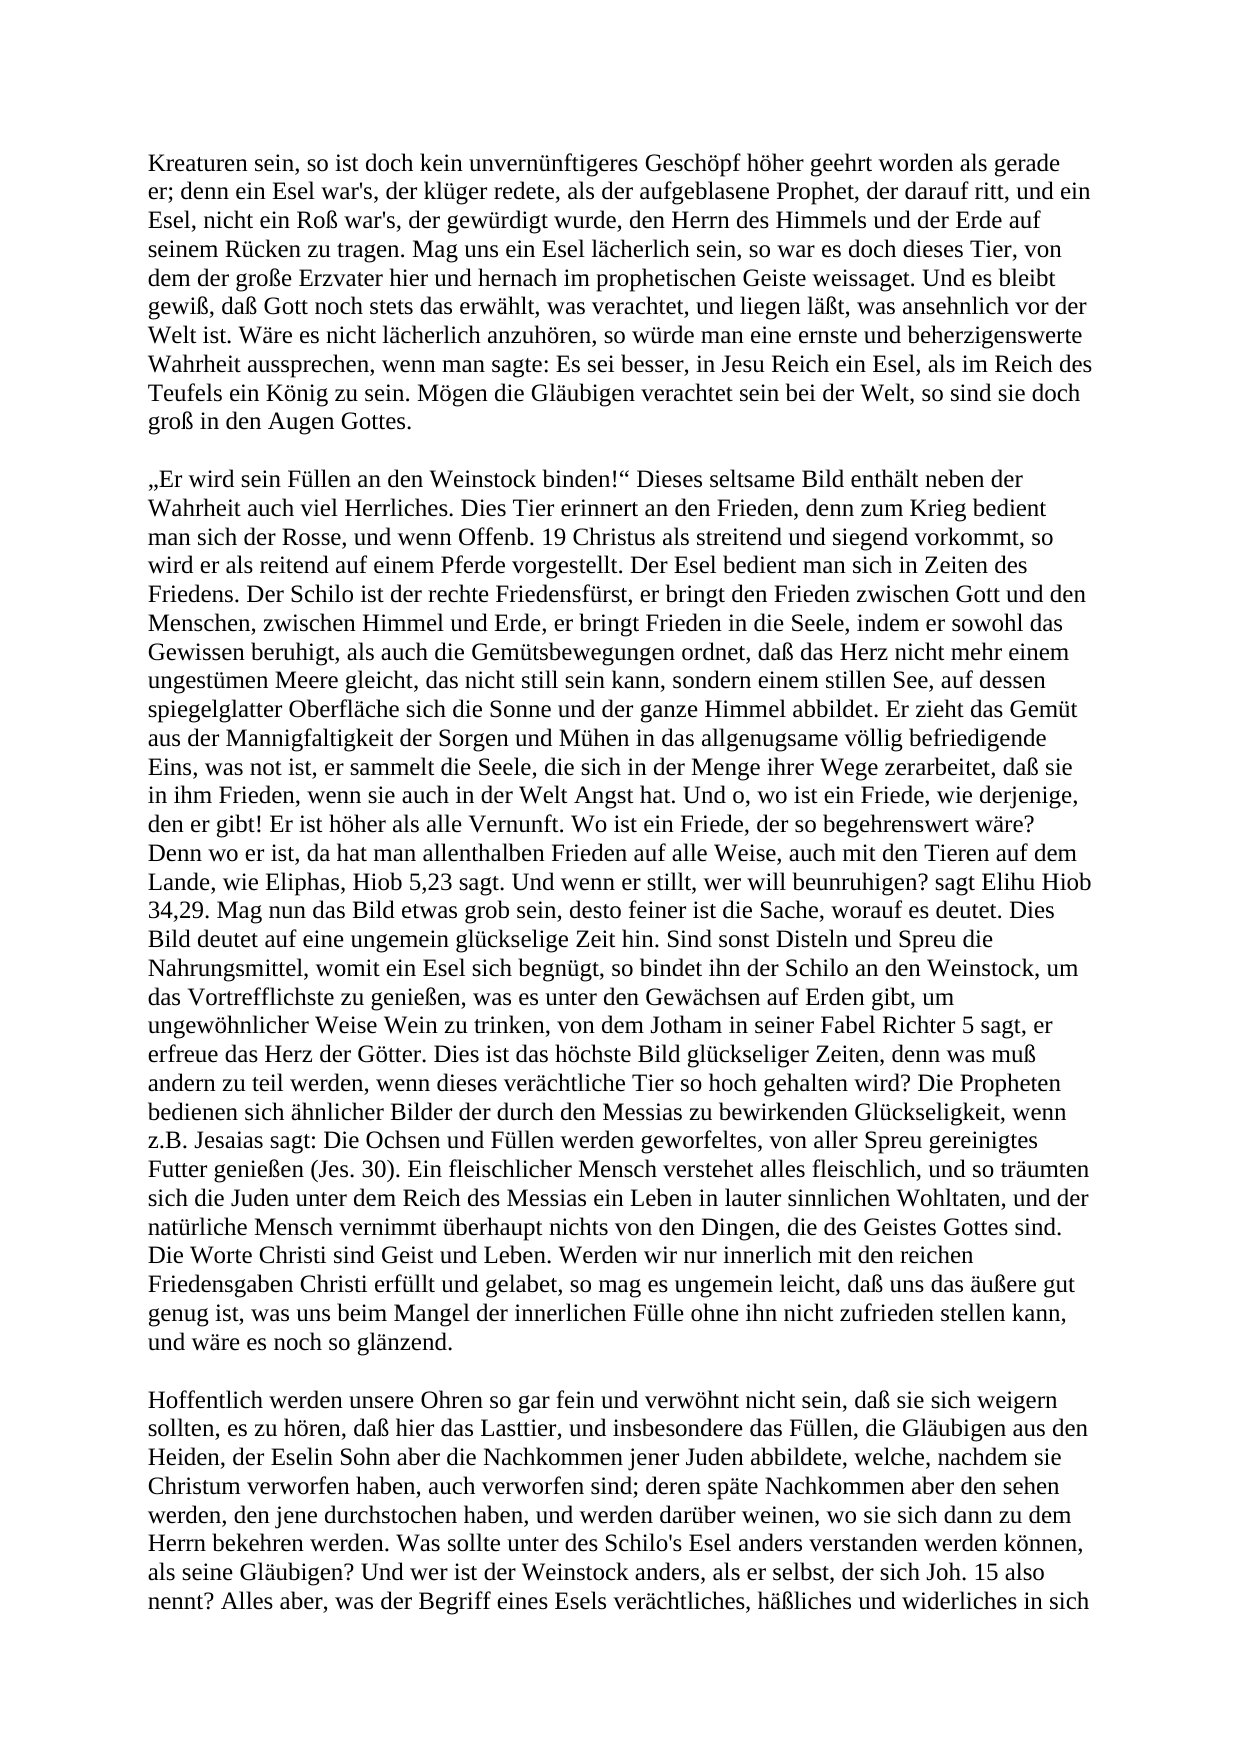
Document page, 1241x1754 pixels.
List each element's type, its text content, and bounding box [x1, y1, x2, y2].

text „Er wird sein Füllen an den Weinstock binden!“ Dieses seltsame Bild enthält neben der Wahrheit auch viel Herrliches. Dies Tier erinnert an den Frieden, denn zum Krieg bedient man sich der Rosse, und wenn Offenb. 19 Christus als streitend und siegend vorkommt, so wird er als reitend auf einem Pferde vorgestellt. Der Esel bedient man sich in Zeiten des Friedens. Der Schilo ist der rechte Friedensfürst, er bringt den Frieden zwischen Gott und den Menschen, zwischen Himmel und Erde, er bringt Frieden in die Seele, indem er sowohl das Gewissen beruhigt, als auch die Gemütsbewegungen ordnet, daß das Herz nicht mehr einem ungestümen Meere gleicht, das nicht still sein kann, sondern einem stillen See, auf dessen spiegelglatter Oberfläche sich die Sonne und der ganze Himmel abbildet. Er zieht das Gemüt aus der Mannigfaltigkeit der Sorgen und Mühen in das allgenugsame völlig befriedigende Eins, was not ist, er sammelt die Seele, die sich in der Menge ihrer Wege zerarbeitet, daß sie in ihm Frieden, wenn sie auch in der Welt Angst hat. Und o, wo ist ein Friede, wie derjenige, den er gibt! Er ist höher als alle Vernunft. Wo ist ein Friede, der so begehrenswert wäre? Denn wo er ist, da hat man allenthalben Frieden auf alle Weise, auch mit den Tieren auf dem Lande, wie Eliphas, Hiob 5,23 sagt. Und wenn er stillt, wer will beunruhigen? sagt Elihu Hiob 34,29. Mag nun das Bild etwas grob sein, desto feiner ist die Sache, worauf es deutet. Dies Bild deutet auf eine ungemein glückselige Zeit hin. Sind sonst Disteln und Spreu die Nahrungsmittel, womit ein Esel sich begnügt, so bindet ihn der Schilo an den Weinstock, um das Vortrefflichste zu genießen, was es unter den Gewächsen auf Erden gibt, um ungewöhnlicher Weise Wein zu trinken, von dem Jotham in seiner Fabel Richter 5 sagt, er erfreue das Herz der Götter. Dies ist das höchste Bild glückseliger Zeiten, denn was muß andern zu teil werden, wenn dieses verächtliche Tier so hoch gehalten wird? Die Propheten bedienen sich ähnlicher Bilder der durch den Messias zu bewirkenden Glückseligkeit, wenn z.B. Jesaias sagt: Die Ochsen und Füllen werden geworfeltes, von aller Spreu gereinigtes Futter genießen (Jes. 30). Ein fleischlicher Mensch verstehet alles fleischlich, und so träumten sich die Juden unter dem Reich des Messias ein Leben in lauter sinnlichen Wohltaten, und der natürliche Mensch vernimmt überhaupt nichts von den Dingen, die des Geistes Gottes sind. Die Worte Christi sind Geist und Leben. Werden wir nur innerlich mit den reichen Friedensgaben Christi erfüllt und gelabet, so mag es ungemein leicht, daß uns das äußere gut genug ist, was uns beim Mangel der innerlichen Fülle ohne ihn nicht zufrieden stellen kann, und wäre es noch so glänzend. [148, 464, 1093, 1356]
text Hoffentlich werden unsere Ohren so gar fein und verwöhnt nicht sein, daß sie sich weigern sollten, es zu hören, daß hier das Lasttier, und insbesondere das Füllen, die Gläubigen aus den Heiden, der Eselin Sohn aber die Nachkommen jener Juden abbildete, welche, nachdem sie Christum verworfen haben, auch verworfen sind; deren späte Nachkommen aber den sehen werden, den jene durchstochen haben, und werden darüber weinen, wo sie sich dann zu dem Herrn bekehren werden. Was sollte unter des Schilo's Esel anders verstanden werden können, als seine Gläubigen? Und wer ist der Weinstock anders, als er selbst, der sich Joh. 15 also nennt? Alles aber, was der Begriff eines Esels verächtliches, häßliches und widerliches in sich [148, 1385, 1093, 1615]
text Kreaturen sein, so ist doch kein unvernünftigeres Geschöpf höher geehrt worden als gerade er; denn ein Esel war's, der klüger redete, als der aufgeblasene Prophet, der darauf ritt, und ein Esel, nicht ein Roß war's, der gewürdigt wurde, den Herrn des Himmels und der Erde auf seinem Rücken zu tragen. Mag uns ein Esel lächerlich sein, so war es doch dieses Tier, von dem der große Erzvater hier und hernach im prophetischen Geiste weissaget. Und es bleibt gewiß, daß Gott noch stets das erwählt, was verachtet, und liegen läßt, was ansehnlich vor der Welt ist. Wäre es nicht lächerlich anzuhören, so würde man eine ernste und beherzigenswerte Wahrheit aussprechen, wenn man sagte: Es sei besser, in Jesu Reich ein Esel, als im Reich des Teufels ein König zu sein. Mögen die Gläubigen verachtet sein bei der Welt, so sind sie doch groß in den Augen Gottes. [148, 148, 1093, 435]
